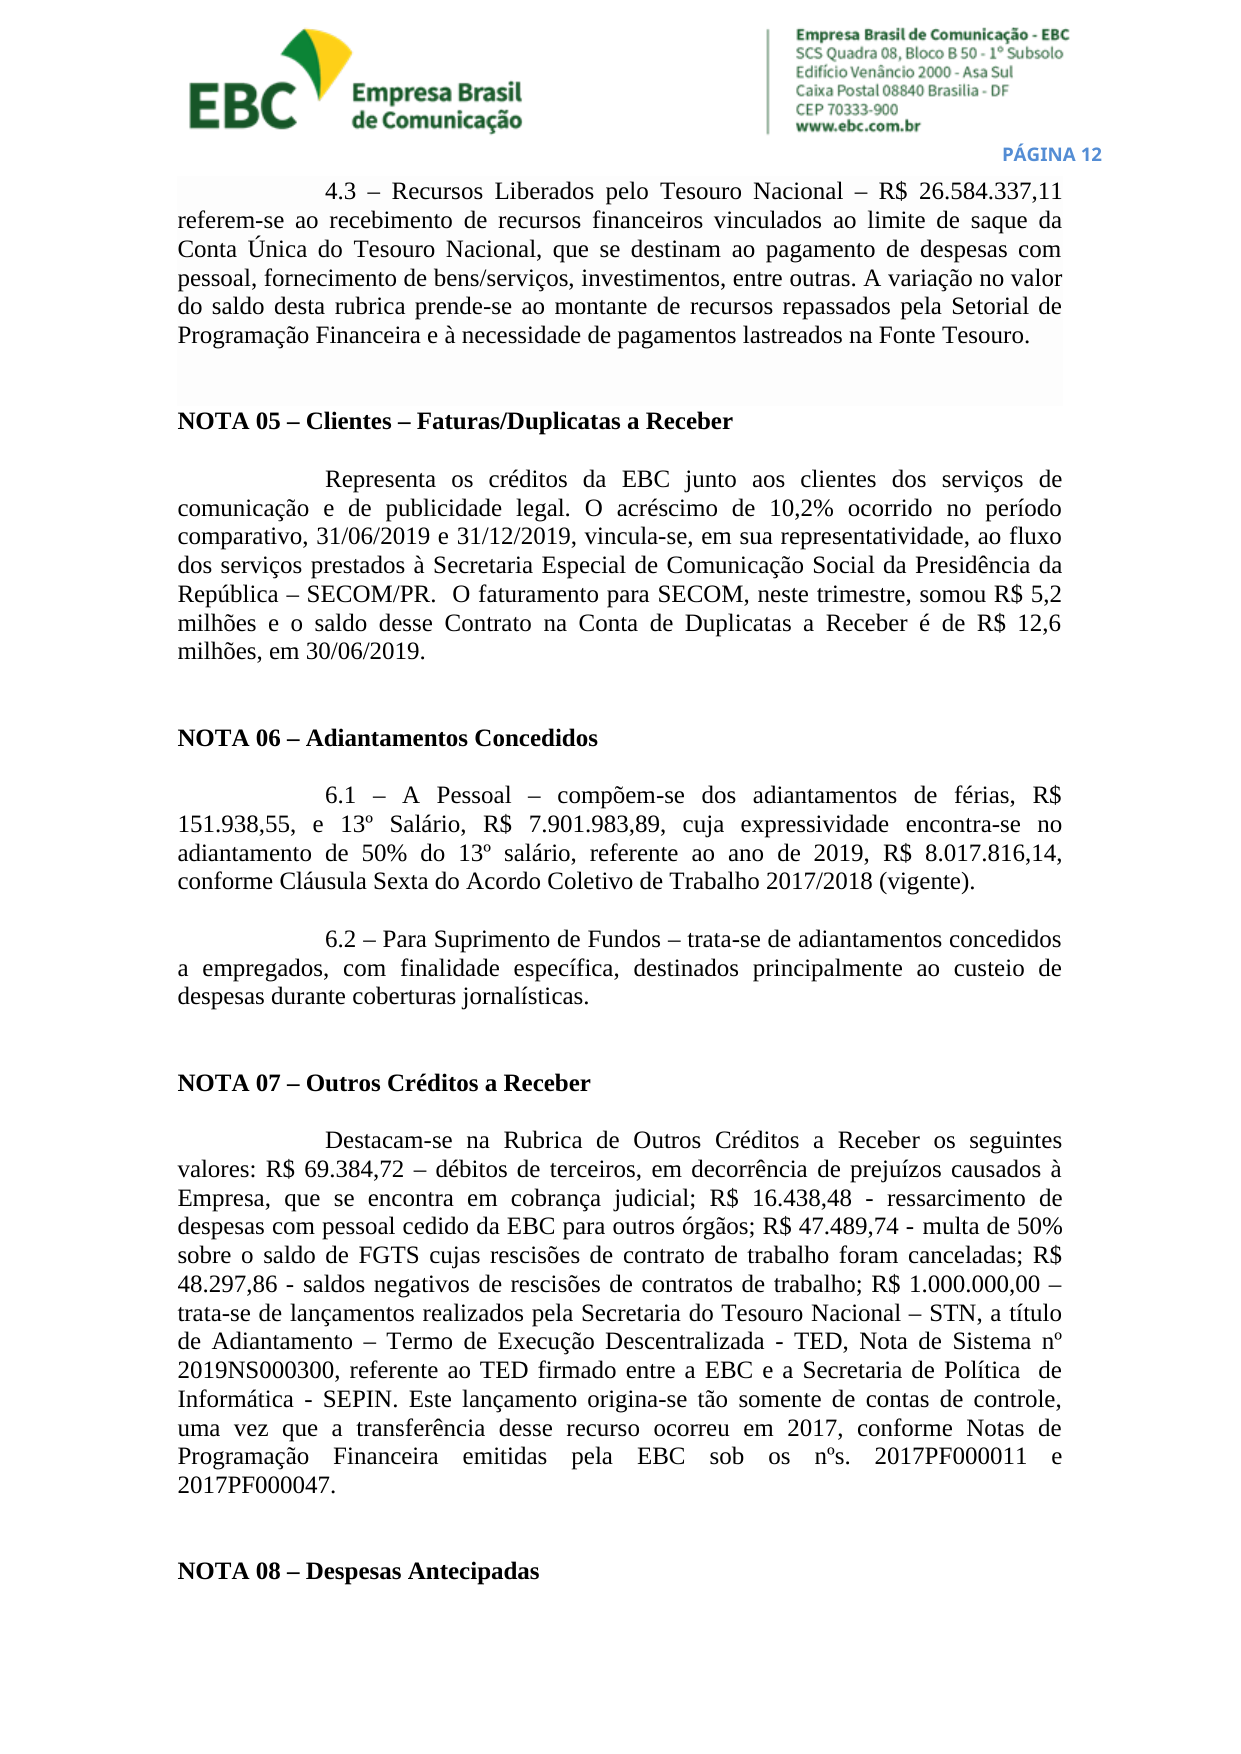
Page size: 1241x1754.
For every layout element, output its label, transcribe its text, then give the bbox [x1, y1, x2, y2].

text NOTA 06 – Adiantamentos Concedidos [177, 723, 1063, 751]
text Representa os créditos da EBC junto aos clientes dos serviços de comunicação e de publicidade legal. O acréscimo de 10,2% ocorrido no período comparativo, 31/06/2019 e 31/12/2019, vincula-se, em sua representatividade, ao fluxo dos serviços prestados à Secretaria Especial de Comunicação Social da Presidência da República – SECOM/PR. O faturamento para SECOM, neste trimestre, somou R$ 5,2 milhões e o saldo desse Contrato na Conta de Duplicatas a Receber é de R$ 12,6 milhões, em 30/06/2019. [177, 464, 1063, 665]
text NOTA 05 – Clientes – Faturas/Duplicatas a Receber [177, 406, 1063, 435]
text NOTA 07 – Outros Créditos a Receber [177, 1068, 1063, 1096]
text 6.1 – A Pessoal – compõem-se dos adiantamentos de férias, R$ 151.938,55, e 13º Salário, R$ 7.901.983,89, cuja expressividade encontra-se no adiantamento de 50% do 13º salário, referente ao ano de 2019, R$ 8.017.816,14, conforme Cláusula Sexta do Acordo Coletivo de Trabalho 2017/2018 (vigente). [177, 780, 1063, 895]
text 4.3 – Recursos Liberados pelo Tesouro Nacional – R$ 26.584.337,11 referem-se ao recebimento de recursos financeiros vinculados ao limite de saque da Conta Única do Tesouro Nacional, que se destinam ao pagamento de despesas com pessoal, fornecimento de bens/serviços, investimentos, entre outras. A variação no valor do saldo desta rubrica prende-se ao montante de recursos repassados pela Setorial de Programação Financeira e à necessidade de pagamentos lastreados na Fonte Tesouro. [177, 176, 1063, 349]
text 6.2 – Para Suprimento de Fundos – trata-se de adiantamentos concedidos a empregados, com finalidade específica, destinados principalmente ao custeio de despesas durante coberturas jornalísticas. [177, 924, 1063, 1010]
text Destacam-se na Rubrica de Outros Créditos a Receber os seguintes valores: R$ 69.384,72 – débitos de terceiros, em decorrência de prejuízos causados à Empresa, que se encontra em cobrança judicial; R$ 16.438,48 - ressarcimento de despesas com pessoal cedido da EBC para outros órgãos; R$ 47.489,74 - multa de 50% sobre o saldo de FGTS cujas rescisões de contrato de trabalho foram canceladas; R$ 48.297,86 - saldos negativos de rescisões de contratos de trabalho; R$ 1.000.000,00 – trata-se de lançamentos realizados pela Secretaria do Tesouro Nacional – STN, a título de Adiantamento – Termo de Execução Descentralizada - TED, Nota de Sistema nº 2019NS000300, referente ao TED firmado entre a EBC e a Secretaria de Política de Informática - SEPIN. Este lançamento origina-se tão somente de contas de controle, uma vez que a transferência desse recurso ocorreu em 2017, conforme Notas de Programação Financeira emitidas pela EBC sob os nºs. 2017PF000011 e 2017PF000047. [177, 1125, 1063, 1499]
text NOTA 08 – Despesas Antecipadas [177, 1556, 1063, 1585]
